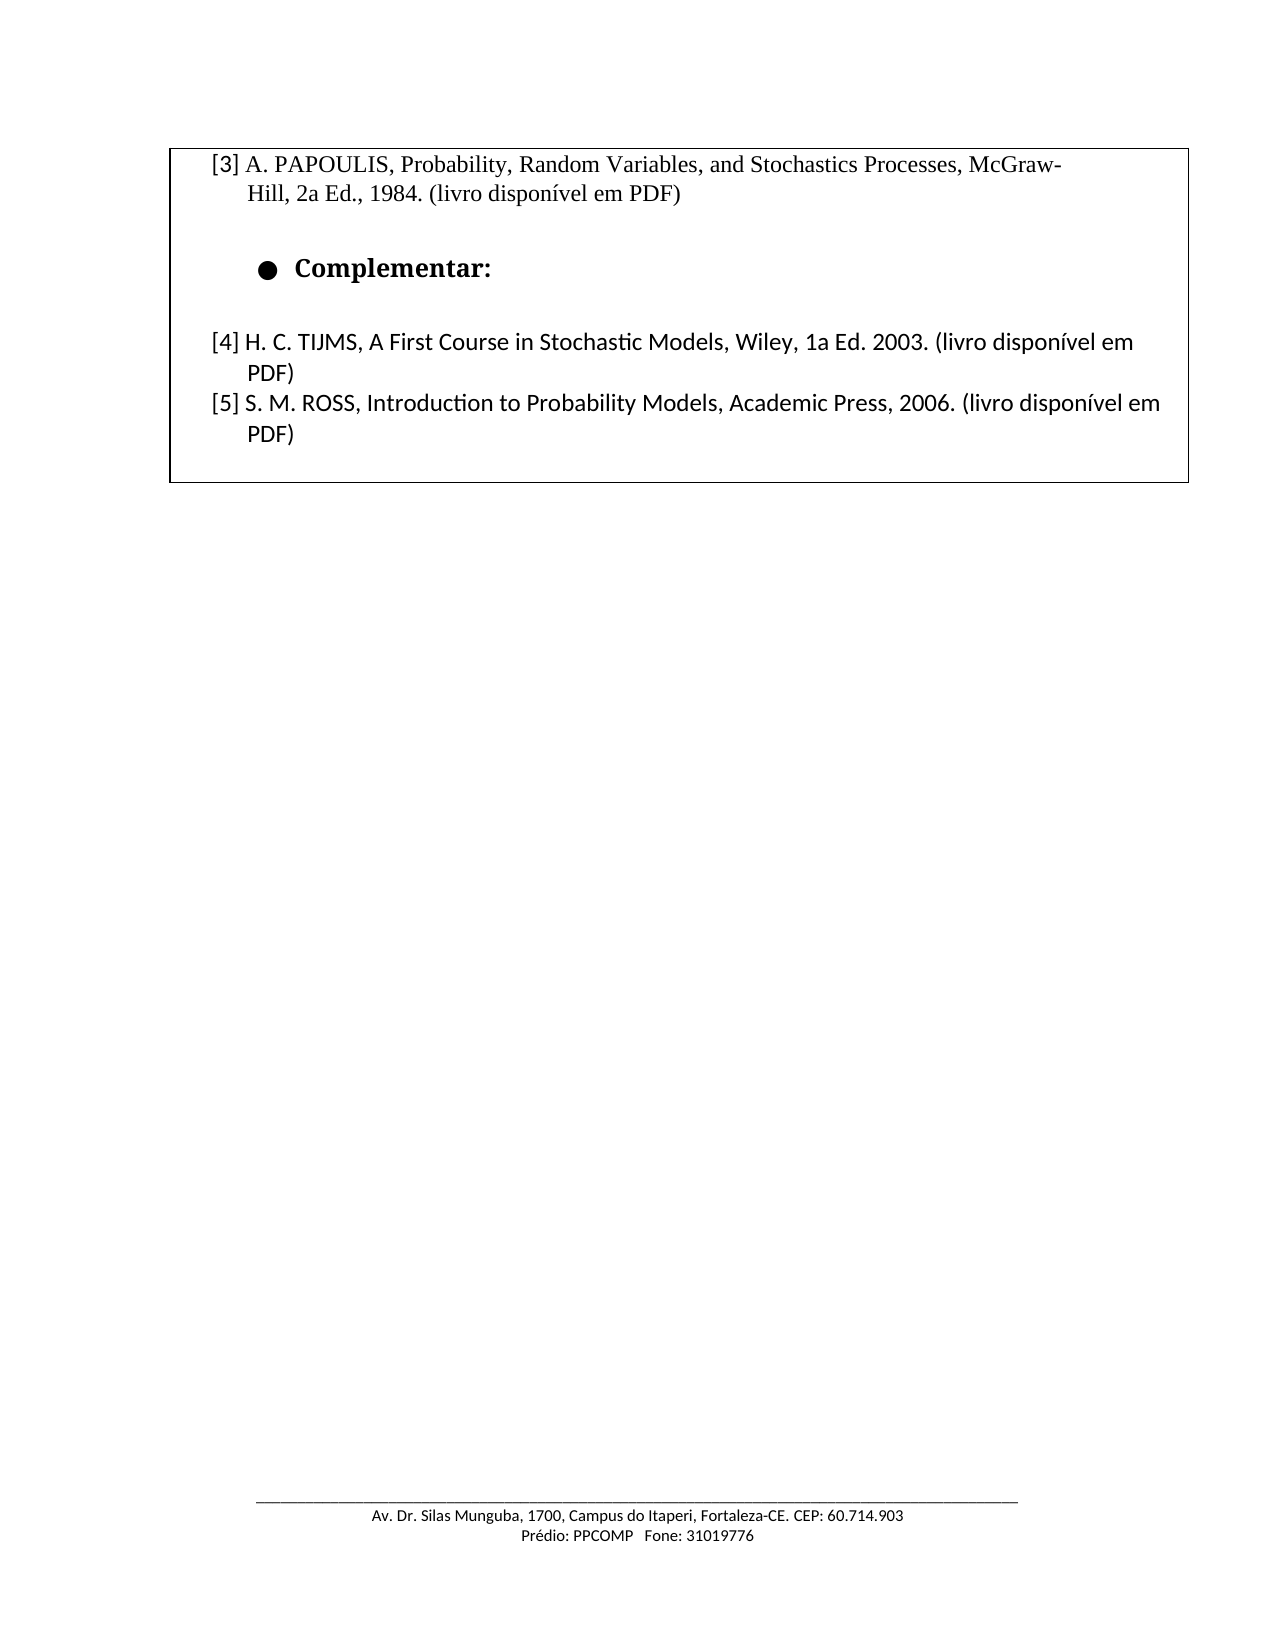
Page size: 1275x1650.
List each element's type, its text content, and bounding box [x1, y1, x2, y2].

table_cell [3] A. PAPOULIS, Probability, Random Variables, and Stochastics Processes, McGraw- Hill, 2a Ed., 1984. (livro disponível em PDF) Complementar: [4] H. C. TIJMS, A First Course in Stochastic Models, Wiley, 1a Ed. 2003. (livro disponível em PDF) [5] S. M. ROSS, Introduction to Probability Models, Academic Press, 2006. (livro disponível em PDF) [171, 149, 1188, 482]
